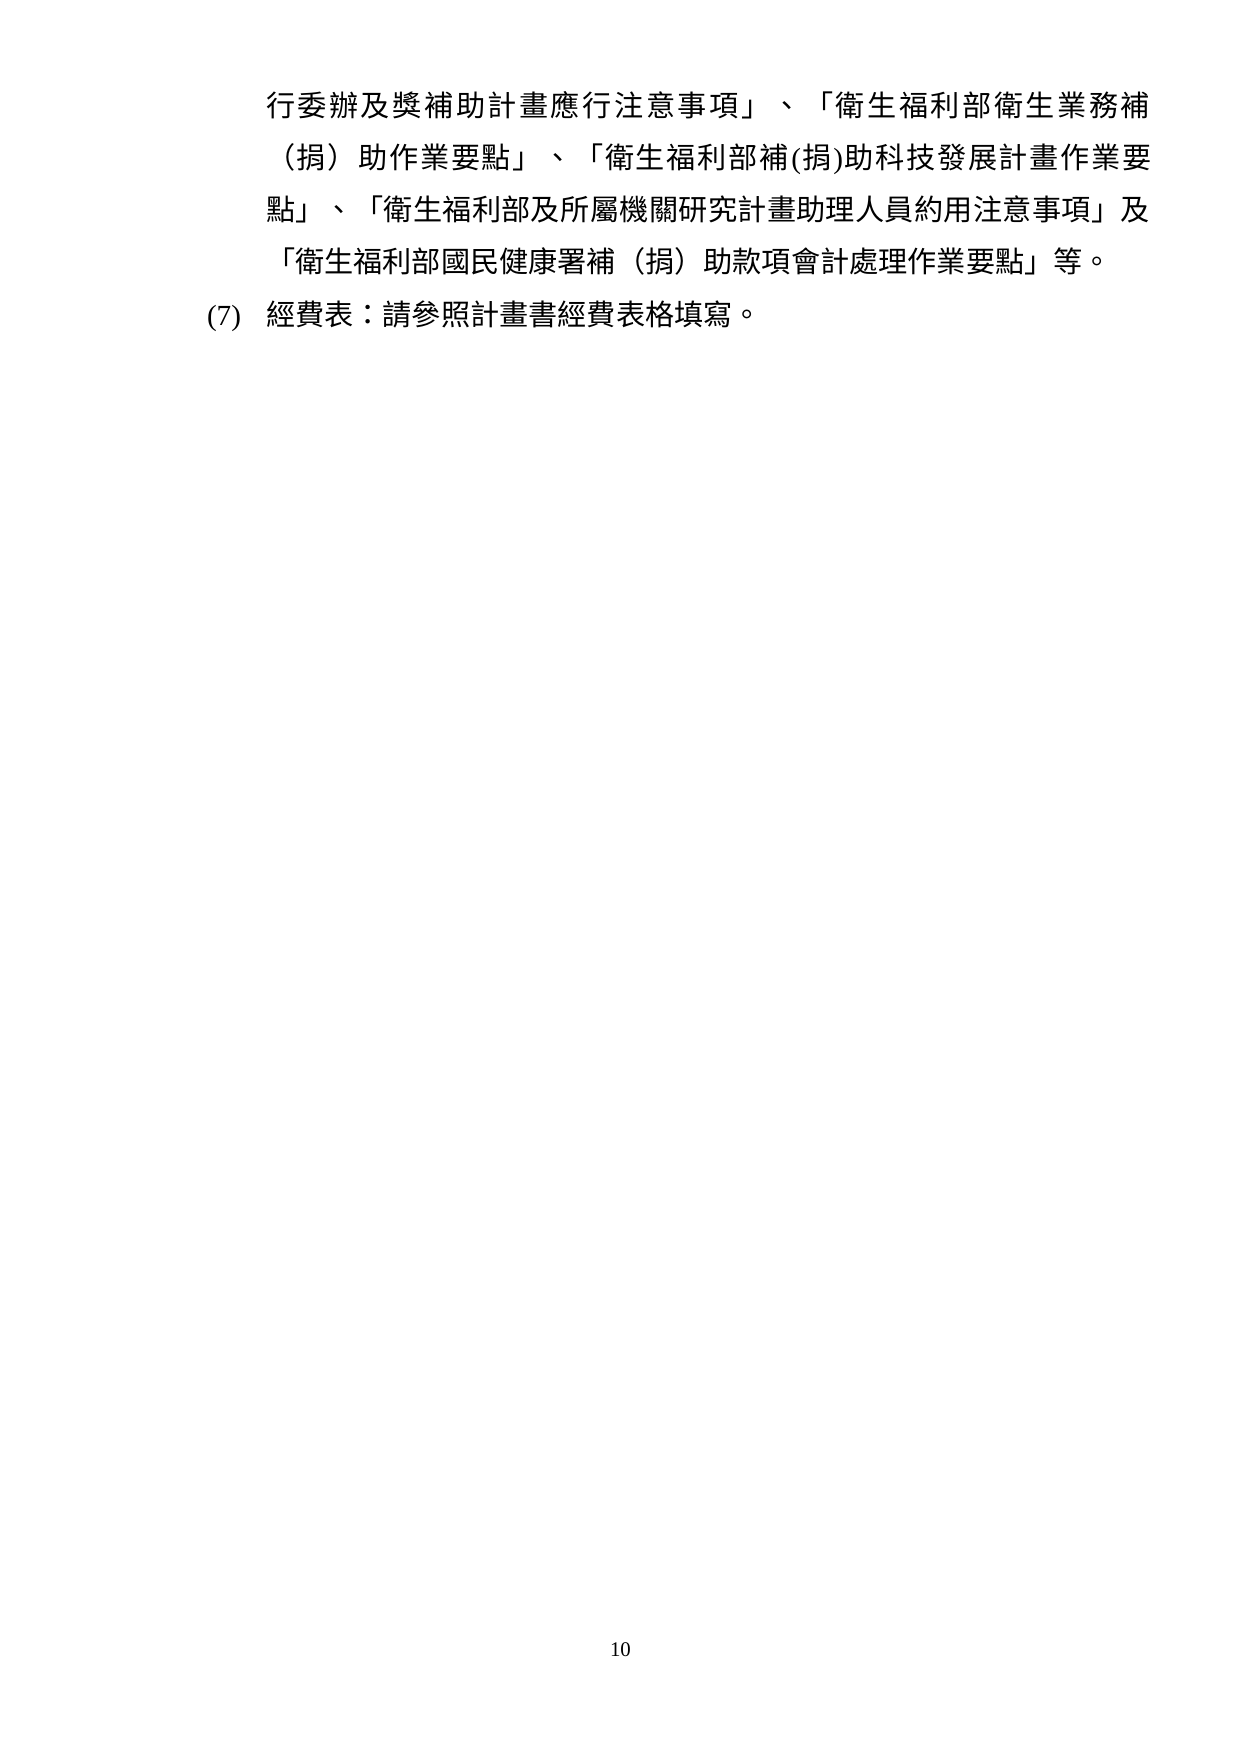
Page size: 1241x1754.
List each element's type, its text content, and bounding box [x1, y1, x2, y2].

list 行委辦及獎補助計畫應行注意事項」、「衛生福利部衛生業務補（捐）助作業要點」、「衛生福利部補(捐)助科技發展計畫作業要點」、「衛生福利部及所屬機關研究計畫助理人員約用注意事項」及「衛生福利部國民健康署補（捐）助款項會計處理作業要點」等。 [207, 75, 1152, 283]
list 經費表：請參照計畫書經費表格填寫。 [207, 283, 1152, 335]
